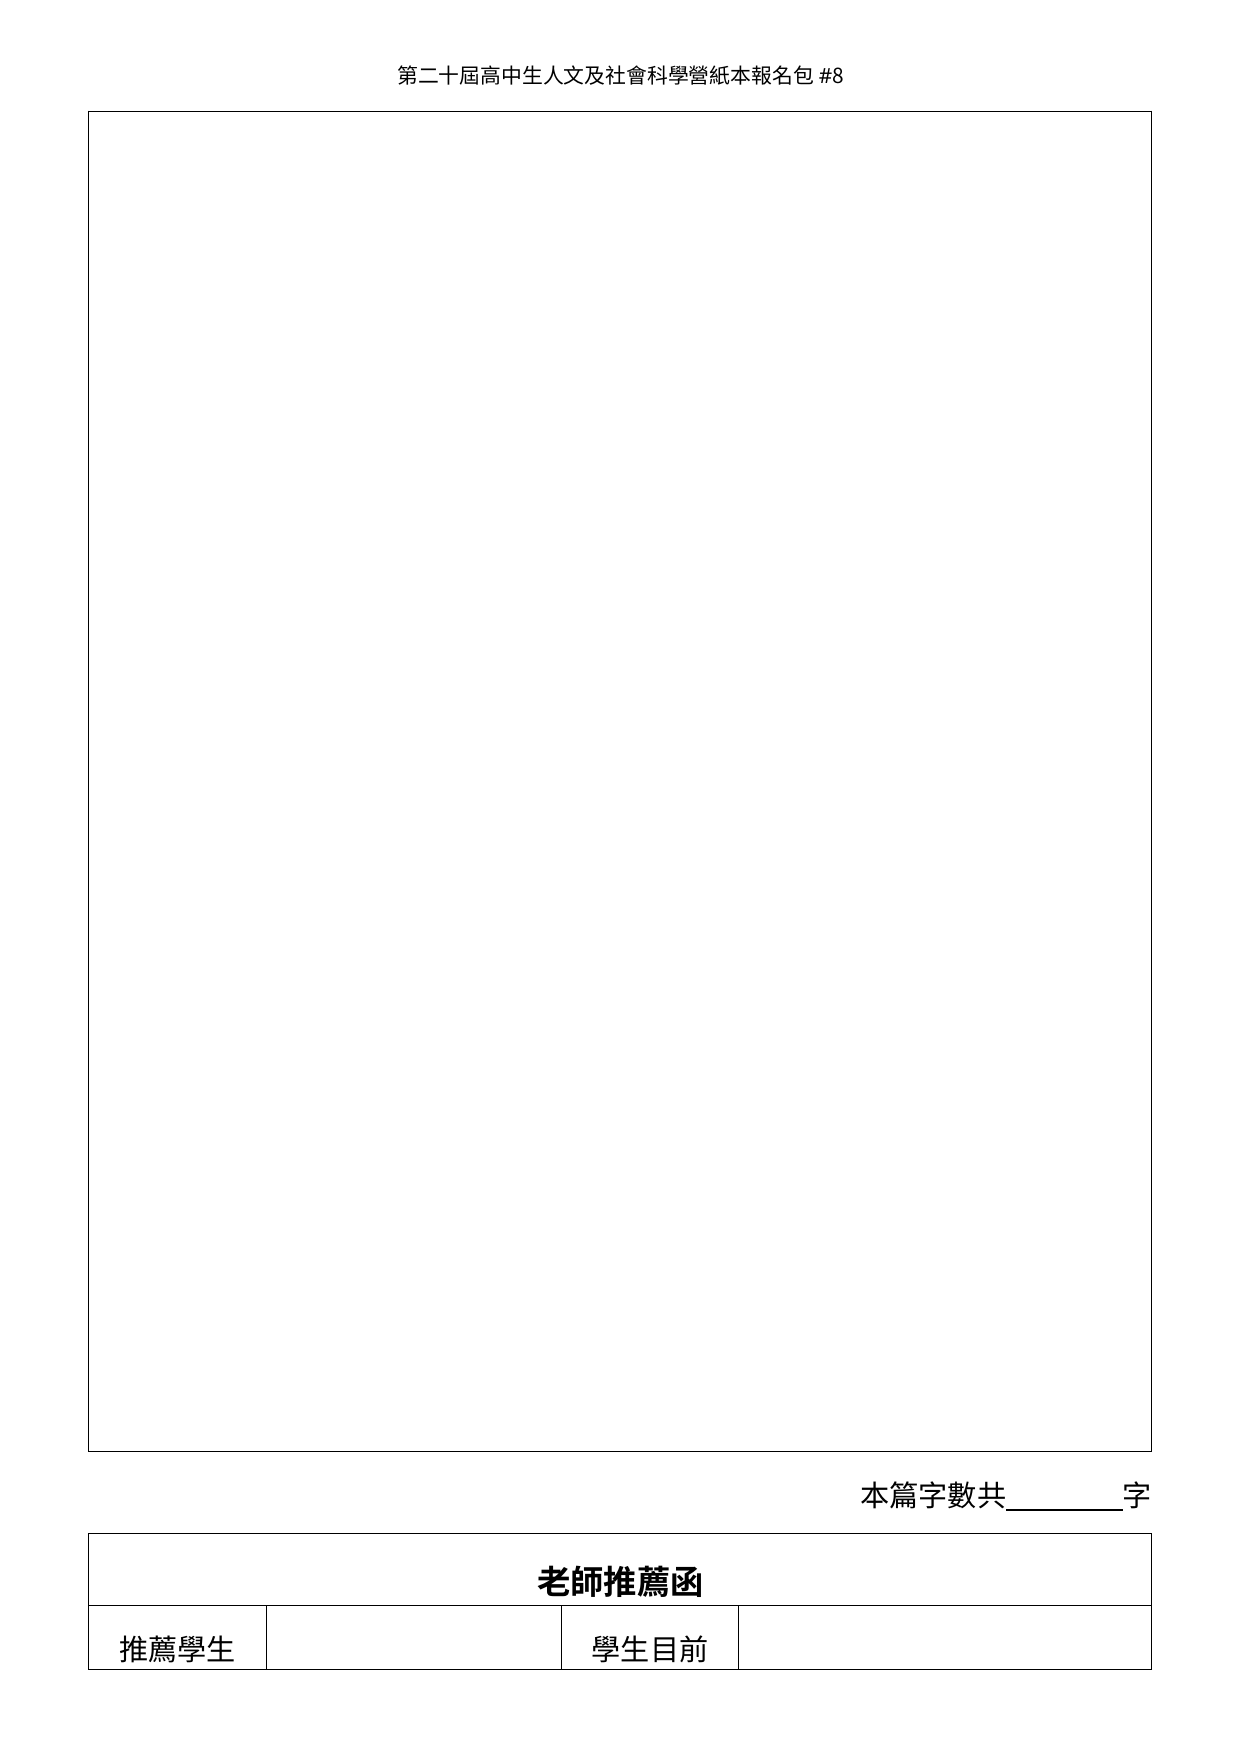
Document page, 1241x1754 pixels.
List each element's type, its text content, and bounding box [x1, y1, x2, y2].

text 本篇字數共 字 [89, 1452, 1152, 1514]
table_cell [739, 1606, 1151, 1669]
table_header 老師推薦函 [89, 1534, 1151, 1605]
table_cell 推薦學生 [89, 1606, 266, 1669]
table_cell [267, 1606, 561, 1669]
table_cell [89, 112, 1151, 1451]
table_cell 學生目前 [562, 1606, 738, 1669]
